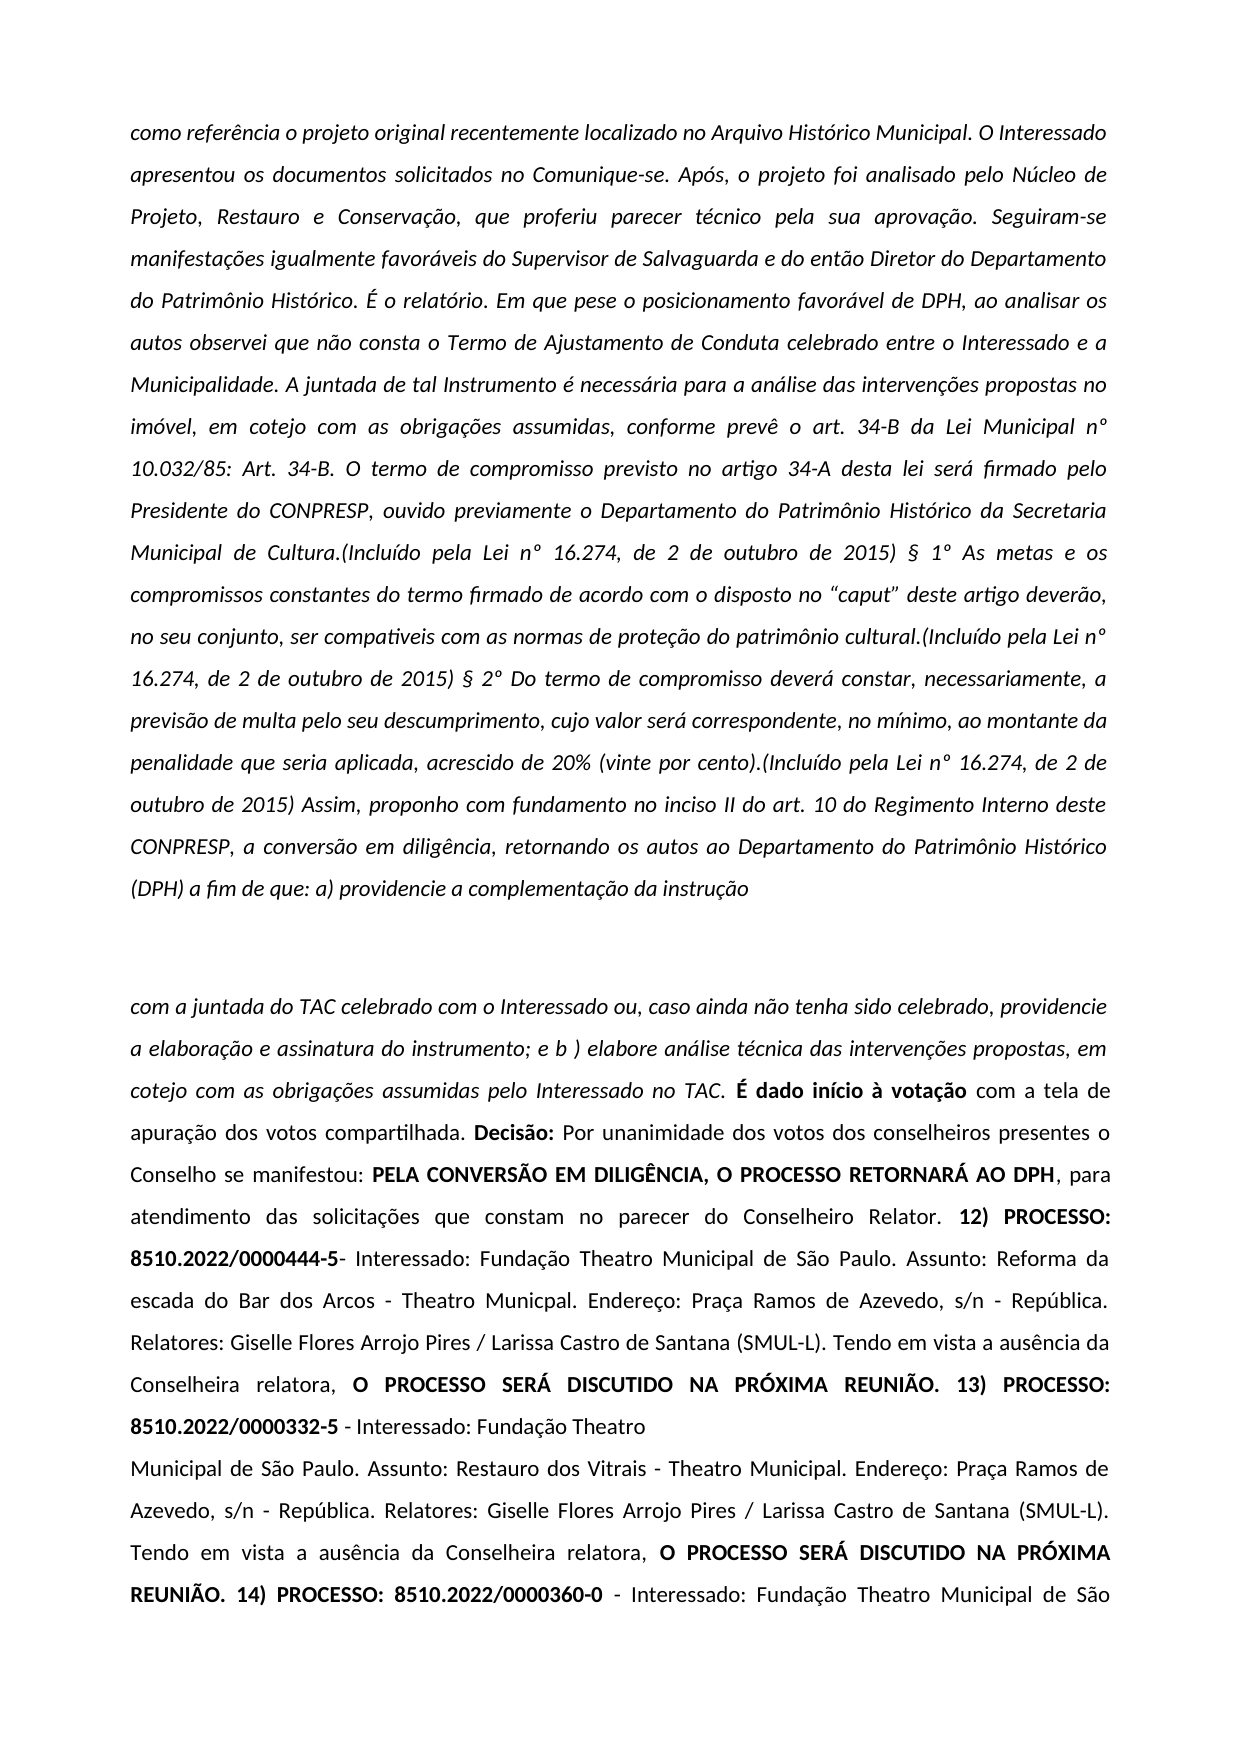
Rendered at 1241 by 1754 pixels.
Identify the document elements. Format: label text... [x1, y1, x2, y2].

text Municipal de São Paulo. Assunto: Restauro dos Vitrais - Theatro Municipal. Endereço: Praça Ramos de Azevedo, s/n - República. Relatores: Giselle Flores Arrojo Pires / Larissa Castro de Santana (SMUL-L). Tendo em vista a ausência da Conselheira relatora, O PROCESSO SERÁ DISCUTIDO NA PRÓXIMA REUNIÃO. 14) PROCESSO: 8510.2022/0000360-0 - Interessado: Fundação Theatro Municipal de São [130, 1454, 1111, 1608]
text como referência o projeto original recentemente localizado no Arquivo Histórico Municipal. O Interessado apresentou os documentos solicitados no Comunique-se. Após, o projeto foi analisado pelo Núcleo de Projeto, Restauro e Conservação, que proferiu parecer técnico pela sua aprovação. Seguiram-se manifestações igualmente favoráveis do Supervisor de Salvaguarda e do então Diretor do Departamento do Patrimônio Histórico. É o relatório. Em que pese o posicionamento favorável de DPH, ao analisar os autos observei que não consta o Termo de Ajustamento de Conduta celebrado entre o Interessado e a Municipalidade. A juntada de tal Instrumento é necessária para a análise das intervenções propostas no imóvel, em cotejo com as obrigações assumidas, conforme prevê o art. 34-B da Lei Municipal nº 10.032/85: Art. 34-B. O termo de compromisso previsto no artigo 34-A desta lei será ﬁrmado pelo Presidente do CONPRESP, ouvido previamente o Departamento do Patrimônio Histórico da Secretaria Municipal de Cultura.(Incluído pela Lei nº 16.274, de 2 de outubro de 2015) § 1º As metas e os compromissos constantes do termo ﬁrmado de acordo com o disposto no “caput” deste artigo deverão, no seu conjunto, ser compativeis com as normas de proteção do patrimônio cultural.(Incluído pela Lei nº 16.274, de 2 de outubro de 2015) § 2º Do termo de compromisso deverá constar, necessariamente, a previsão de multa pelo seu descumprimento, cujo valor será correspondente, no mínimo, ao montante da penalidade que seria aplicada, acrescido de 20% (vinte por cento).(Incluído pela Lei nº 16.274, de 2 de outubro de 2015) Assim, proponho com fundamento no inciso II do art. 10 do Regimento Interno deste CONPRESP, a conversão em diligência, retornando os autos ao Departamento do Patrimônio Histórico (DPH) a ﬁm de que: a) providencie a complementação da instrução [130, 118, 1111, 902]
text com a juntada do TAC celebrado com o Interessado ou, caso ainda não tenha sido celebrado, providencie a elaboração e assinatura do instrumento; e b ) elabore análise técnica das intervenções propostas, em cotejo com as obrigações assumidas pelo Interessado no TAC. É dado início à votação com a tela de apuração dos votos compartilhada. Decisão: Por unanimidade dos votos dos conselheiros presentes o Conselho se manifestou: PELA CONVERSÃO EM DILIGÊNCIA, O PROCESSO RETORNARÁ AO DPH, para atendimento das solicitações que constam no parecer do Conselheiro Relator. 12) PROCESSO: 8510.2022/0000444-5- Interessado: Fundação Theatro Municipal de São Paulo. Assunto: Reforma da escada do Bar dos Arcos - Theatro Municpal. Endereço: Praça Ramos de Azevedo, s/n - República. Relatores: Giselle Flores Arrojo Pires / Larissa Castro de Santana (SMUL-L). Tendo em vista a ausência da Conselheira relatora, O PROCESSO SERÁ DISCUTIDO NA PRÓXIMA REUNIÃO. 13) PROCESSO: 8510.2022/0000332-5 - Interessado: Fundação Theatro [130, 992, 1111, 1440]
